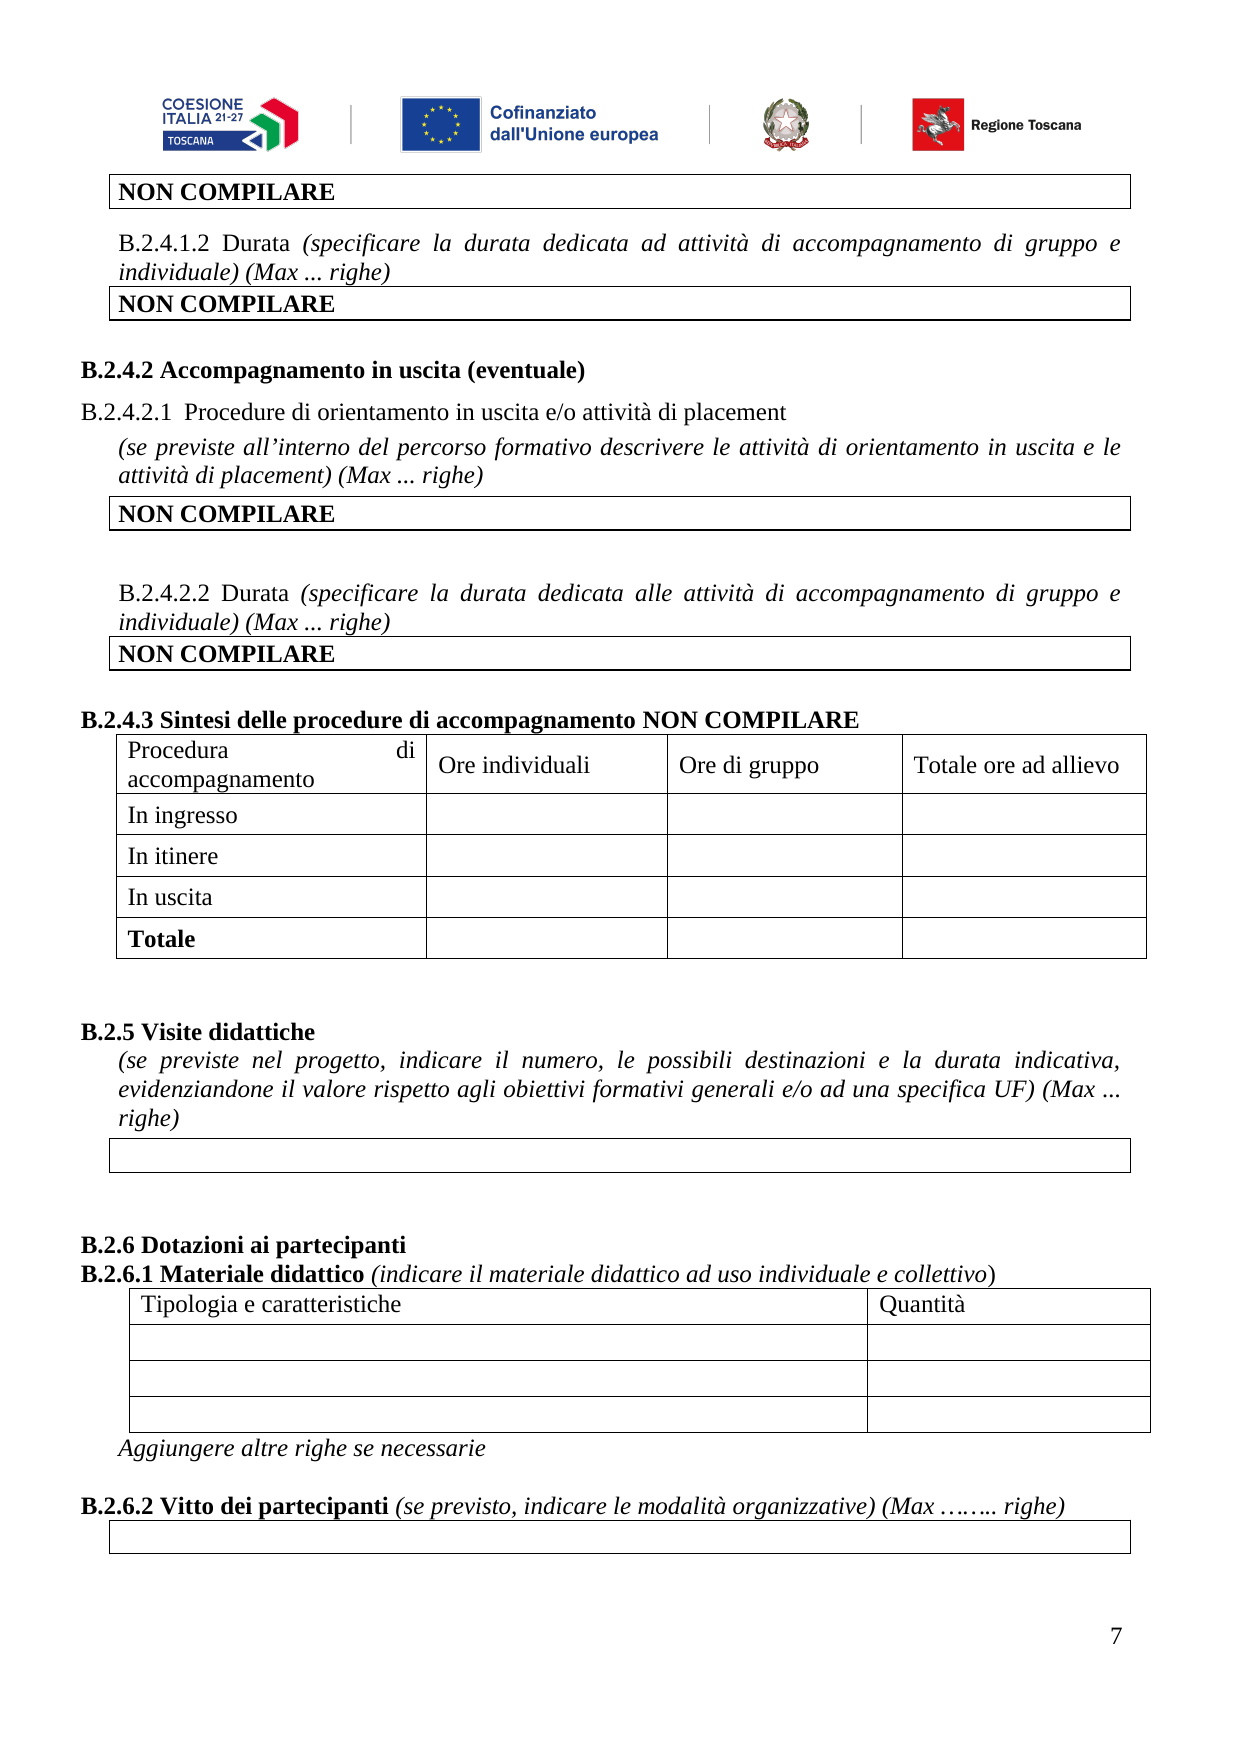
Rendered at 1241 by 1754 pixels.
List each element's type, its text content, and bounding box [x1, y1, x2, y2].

text Aggiungere altre righe se necessarie [118, 1433, 1122, 1462]
table_cell In itinere [117, 835, 426, 876]
text NON COMPILARE [110, 175, 1130, 208]
table_header Tipologia e caratteristiche [130, 1289, 867, 1324]
table_cell [130, 1397, 867, 1432]
subtitle B.2.6.1 Materiale didattico (indicare il materiale didattico ad uso individuale e collettivo) [81, 1259, 1122, 1288]
table_cell In uscita [117, 877, 426, 917]
table_cell [903, 877, 1146, 917]
text B.2.4.2.2 Durata (specificare la durata dedicata alle attività di accompagnamento di gruppo e individuale) (Max ... righe) [118, 578, 1122, 636]
table_header Ore di gruppo [668, 735, 902, 793]
table_cell Totale [117, 918, 426, 958]
table_cell [130, 1325, 867, 1360]
table_cell [868, 1325, 1150, 1360]
text NON COMPILARE [110, 637, 1130, 669]
table_cell [427, 835, 667, 876]
table_cell [427, 877, 667, 917]
table_header Totale ore ad allievo [903, 735, 1146, 793]
subtitle B.2.4.3 Sintesi delle procedure di accompagnamento NON COMPILARE [81, 706, 1122, 734]
text NON COMPILARE [110, 497, 1130, 529]
subtitle B.2.6 Dotazioni ai partecipanti [81, 1231, 1122, 1259]
table_header Quantità [868, 1289, 1150, 1324]
subtitle B.2.5 Visite didattiche [81, 1017, 1122, 1046]
subtitle B.2.4.2 Accompagnamento in uscita (eventuale) [81, 356, 1122, 384]
table_cell [427, 918, 667, 958]
table_header Ore individuali [427, 735, 667, 793]
text NON COMPILARE [110, 287, 1130, 319]
table_cell In ingresso [117, 794, 426, 834]
table_cell [903, 794, 1146, 834]
text (se previste nel progetto, indicare il numero, le possibili destinazioni e la durata indicativa, evidenziandone il valore rispetto agli obiettivi formativi generali e/o ad una specifica UF) (Max ... righe) [118, 1046, 1122, 1132]
table_cell [668, 794, 902, 834]
table_cell [427, 794, 667, 834]
table_cell [903, 918, 1146, 958]
table_cell [903, 835, 1146, 876]
table_cell [668, 835, 902, 876]
table_cell [868, 1397, 1150, 1432]
table_cell [668, 918, 902, 958]
table_cell [130, 1361, 867, 1396]
text (se previste all’interno del percorso formativo descrivere le attività di orientamento in uscita e le attività di placement) (Max ... righe) [118, 432, 1122, 489]
table_cell [668, 877, 902, 917]
table_cell [868, 1361, 1150, 1396]
table_header Procedura di accompagnamento [117, 735, 426, 793]
text B.2.4.2.1 Procedure di orientamento in uscita e/o attività di placement [81, 397, 1122, 426]
subtitle B.2.6.2 Vitto dei partecipanti (se previsto, indicare le modalità organizzative) (Max …….. righe) [81, 1491, 1122, 1519]
text B.2.4.1.2 Durata (specificare la durata dedicata ad attività di accompagnamento di gruppo e individuale) (Max ... righe) [118, 228, 1122, 286]
